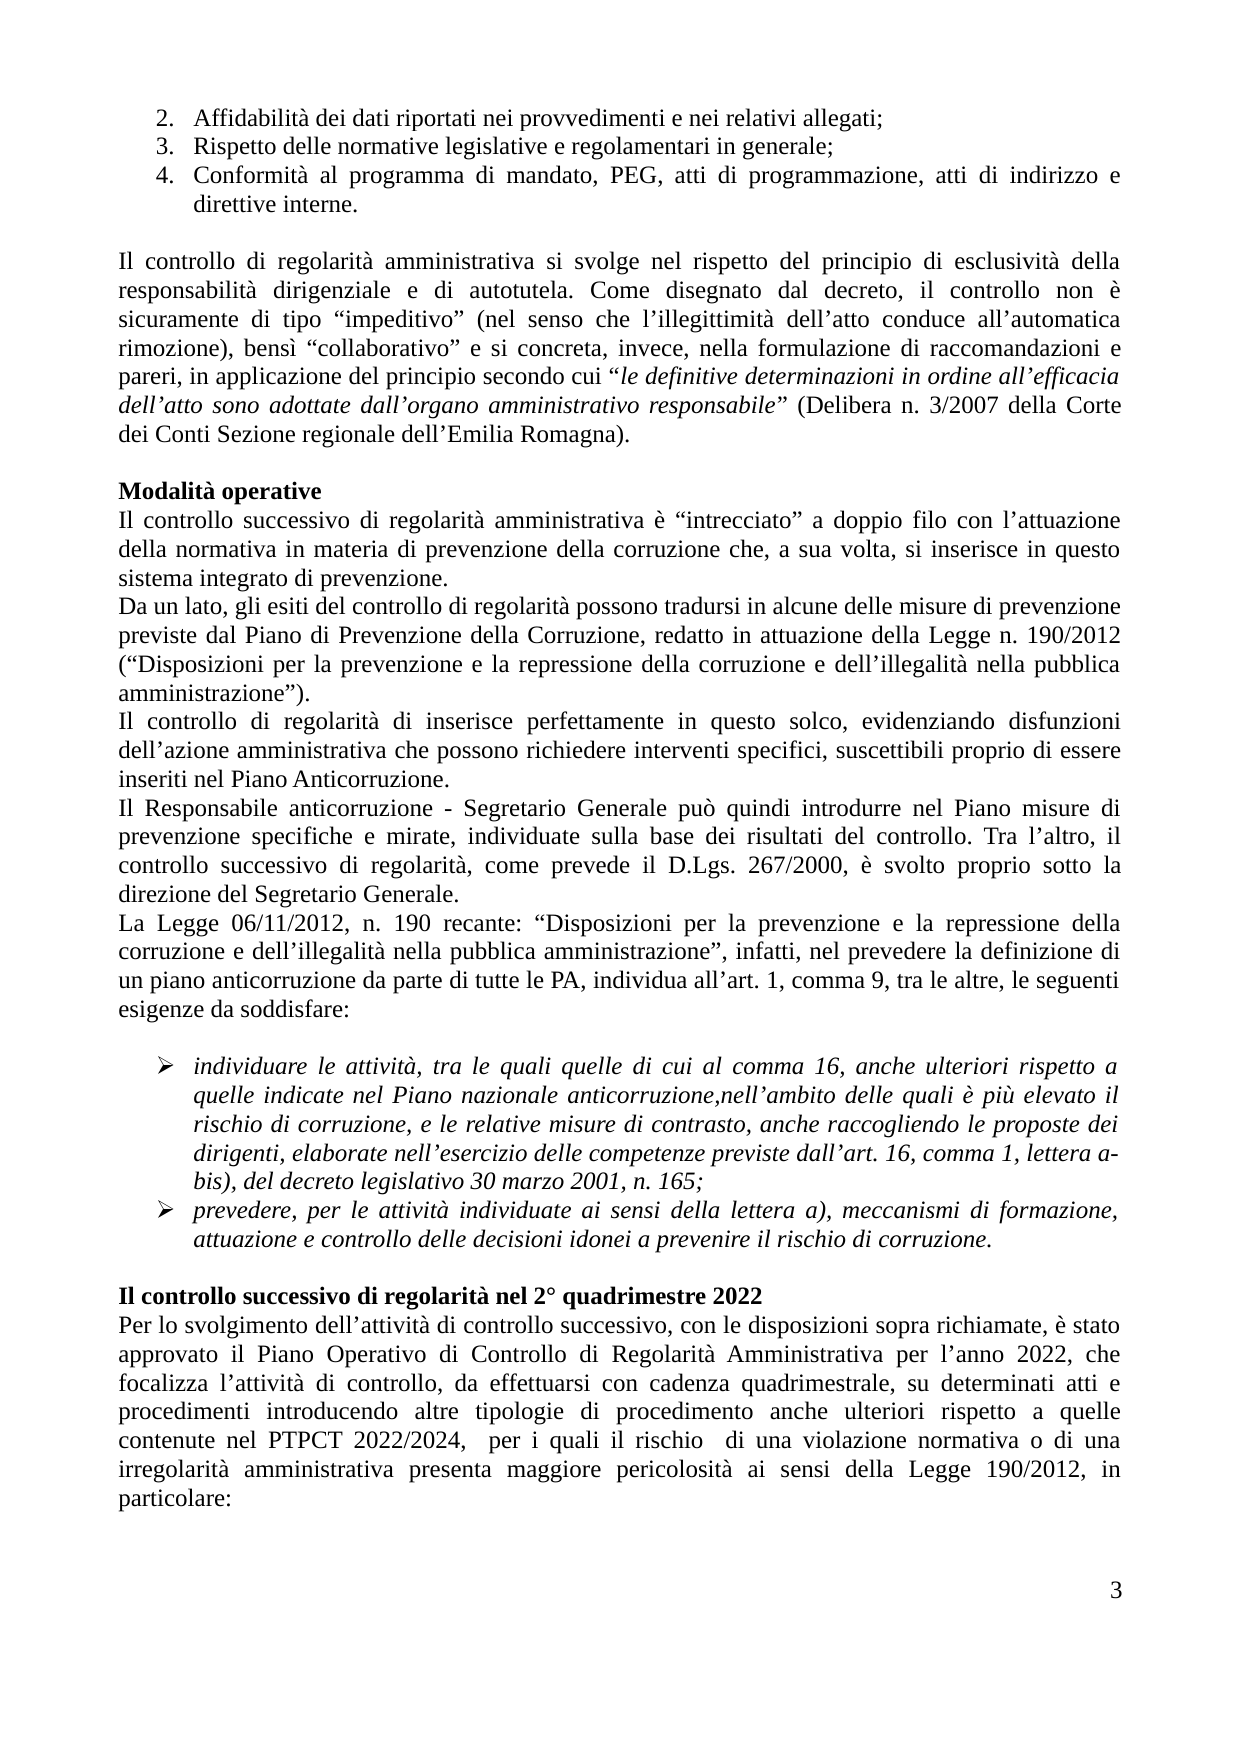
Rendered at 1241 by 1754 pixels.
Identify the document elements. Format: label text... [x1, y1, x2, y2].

list individuare le attività, tra le quali quelle di cui al comma 16, anche ulteriori rispetto a quelle indicate nel Piano nazionale anticorruzione,nell’ambito delle quali è più elevato il rischio di corruzione, e le relative misure di contrasto, anche raccogliendo le proposte dei dirigenti, elaborate nell’esercizio delle competenze previste dall’art. 16, comma 1, lettera a-bis), del decreto legislativo 30 marzo 2001, n. 165; [156, 1051, 1122, 1195]
list Rispetto delle normative legislative e regolamentari in generale; [156, 131, 1122, 160]
list prevedere, per le attività individuate ai sensi della lettera a), meccanismi di formazione, attuazione e controllo delle decisioni idonei a prevenire il rischio di corruzione. [156, 1195, 1122, 1253]
list Affidabilità dei dati riportati nei provvedimenti e nei relativi allegati; [156, 103, 1122, 131]
text Il controllo di regolarità amministrativa si svolge nel rispetto del principio di esclusività della responsabilità dirigenziale e di autotutela. Come disegnato dal decreto, il controllo non è sicuramente di tipo “impeditivo” (nel senso che l’illegittimità dell’atto conduce all’automatica rimozione), bensì “collaborativo” e si concreta, invece, nella formulazione di raccomandazioni e pareri, in applicazione del principio secondo cui “le definitive determinazioni in ordine all’efficacia dell’atto sono adottate dall’organo amministrativo responsabile” (Delibera n. 3/2007 della Corte dei Conti Sezione regionale dell’Emilia Romagna). [118, 246, 1122, 448]
text Per lo svolgimento dell’attività di controllo successivo, con le disposizioni sopra richiamate, è stato approvato il Piano Operativo di Controllo di Regolarità Amministrativa per l’anno 2022, che focalizza l’attività di controllo, da effettuarsi con cadenza quadrimestrale, su determinati atti e procedimenti introducendo altre tipologie di procedimento anche ulteriori rispetto a quelle contenute nel PTPCT 2022/2024, per i quali il rischio di una violazione normativa o di una irregolarità amministrativa presenta maggiore pericolosità ai sensi della Legge 190/2012, in particolare: [118, 1310, 1122, 1511]
text Il controllo di regolarità di inserisce perfettamente in questo solco, evidenziando disfunzioni dell’azione amministrativa che possono richiedere interventi specifici, suscettibili proprio di essere inseriti nel Piano Anticorruzione. [118, 706, 1122, 793]
text Da un lato, gli esiti del controllo di regolarità possono tradursi in alcune delle misure di prevenzione previste dal Piano di Prevenzione della Corruzione, redatto in attuazione della Legge n. 190/2012 (“Disposizioni per la prevenzione e la repressione della corruzione e dell’illegalità nella pubblica amministrazione”). [118, 591, 1122, 706]
list Conformità al programma di mandato, PEG, atti di programmazione, atti di indirizzo e direttive interne. [156, 160, 1122, 218]
text Il controllo successivo di regolarità amministrativa è “intrecciato” a doppio filo con l’attuazione della normativa in materia di prevenzione della corruzione che, a sua volta, si inserisce in questo sistema integrato di prevenzione. [118, 505, 1122, 591]
text La Legge 06/11/2012, n. 190 recante: “Disposizioni per la prevenzione e la repressione della corruzione e dell’illegalità nella pubblica amministrazione”, infatti, nel prevedere la definizione di un piano anticorruzione da parte di tutte le PA, individua all’art. 1, comma 9, tra le altre, le seguenti esigenze da soddisfare: [118, 908, 1122, 1023]
text Il Responsabile anticorruzione - Segretario Generale può quindi introdurre nel Piano misure di prevenzione specifiche e mirate, individuate sulla base dei risultati del controllo. Tra l’altro, il controllo successivo di regolarità, come prevede il D.Lgs. 267/2000, è svolto proprio sotto la direzione del Segretario Generale. [118, 793, 1122, 908]
text Il controllo successivo di regolarità nel 2° quadrimestre 2022 [118, 1281, 1122, 1310]
text Modalità operative [118, 476, 1122, 505]
